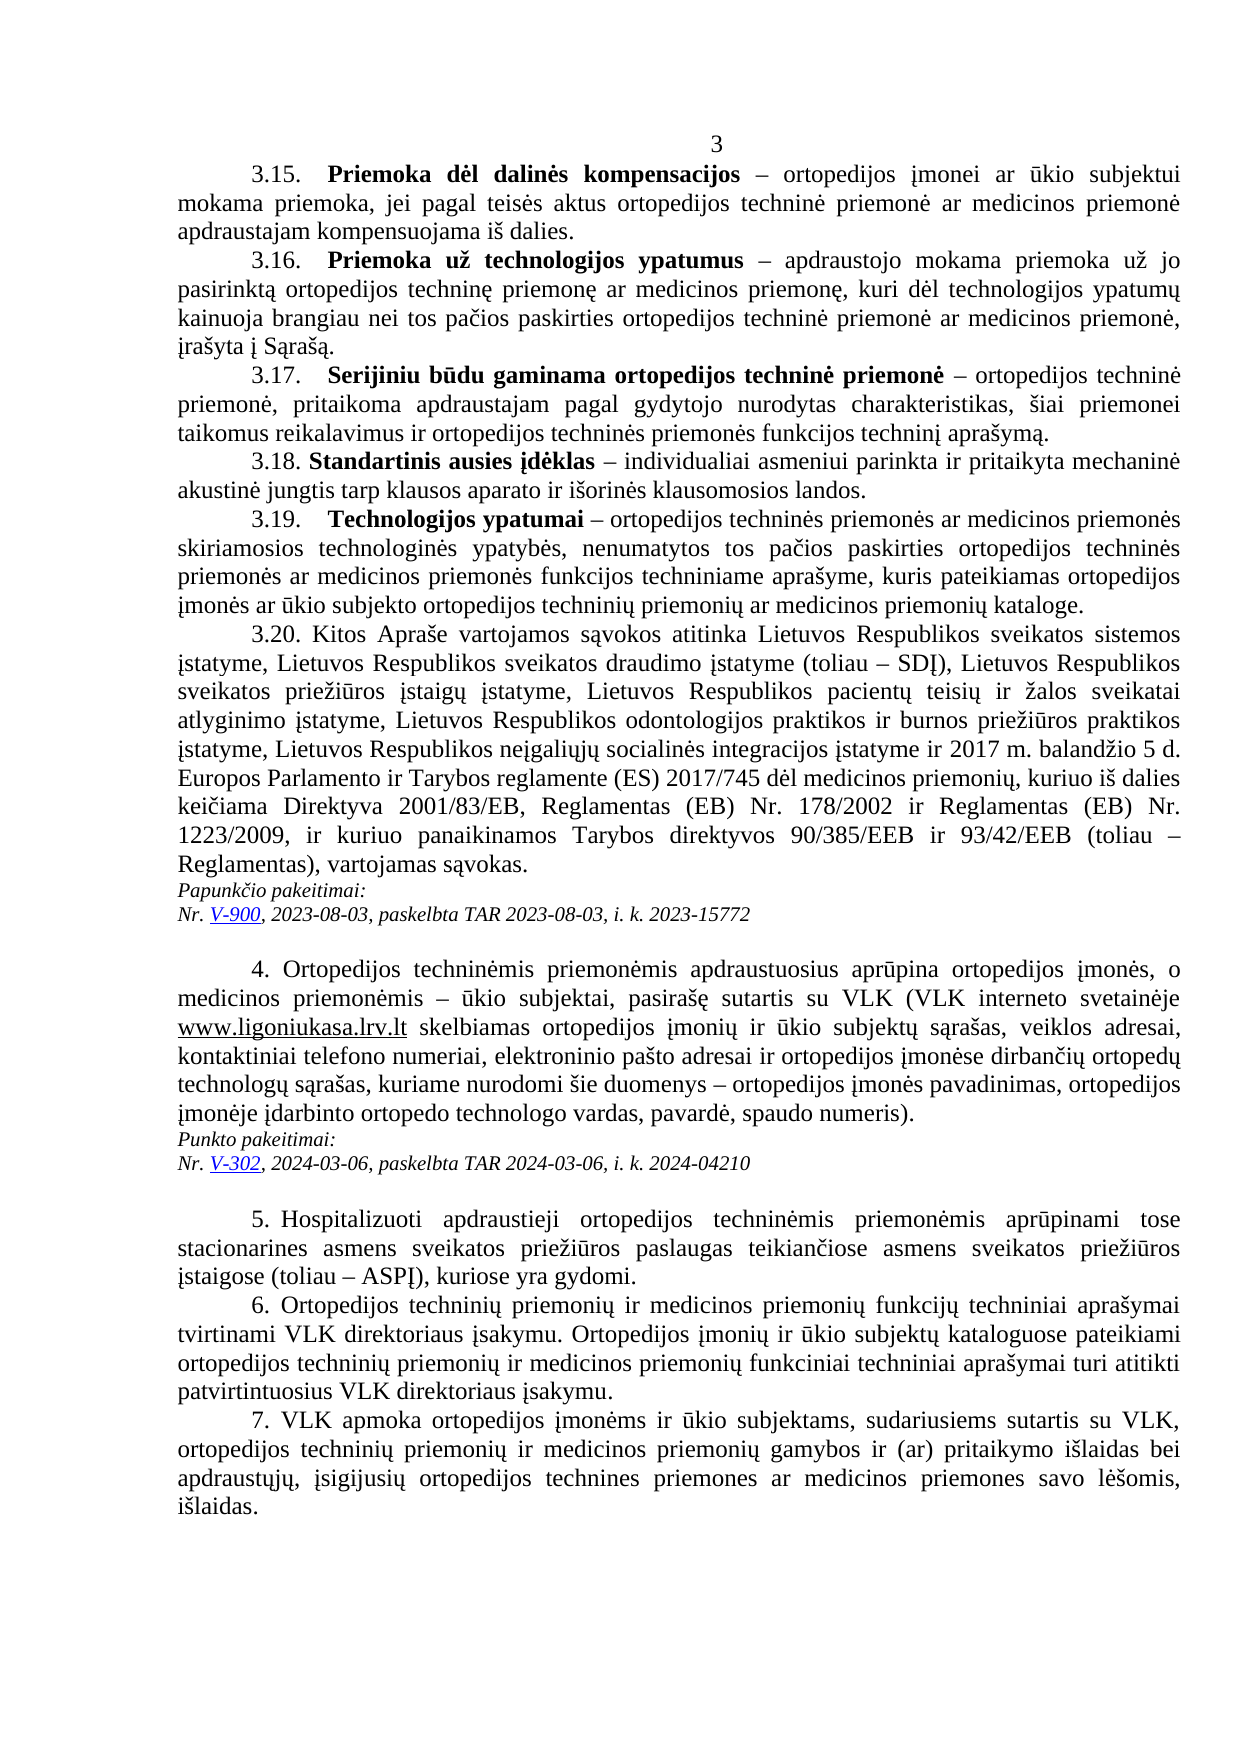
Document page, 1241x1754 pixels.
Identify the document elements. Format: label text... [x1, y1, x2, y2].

text 6. Ortopedijos techninių priemonių ir medicinos priemonių funkcijų techniniai aprašymai tvirtinami VLK direktoriaus įsakymu. Ortopedijos įmonių ir ūkio subjektų kataloguose pateikiami ortopedijos techninių priemonių ir medicinos priemonių funkciniai techniniai aprašymai turi atitikti patvirtintuosius VLK direktoriaus įsakymu. [177, 1290, 1181, 1405]
text 3.16. Priemoka už technologijos ypatumus – apdraustojo mokama priemoka už jo pasirinktą ortopedijos techninę priemonę ar medicinos priemonę, kuri dėl technologijos ypatumų kainuoja brangiau nei tos pačios paskirties ortopedijos techninė priemonė ar medicinos priemonė, įrašyta į Sąrašą. [177, 245, 1181, 360]
text Punkto pakeitimai: [177, 1127, 1181, 1151]
text 4. Ortopedijos techninėmis priemonėmis apdraustuosius aprūpina ortopedijos įmonės, o medicinos priemonėmis – ūkio subjektai, pasirašę sutartis su VLK (VLK interneto svetainėje www.ligoniukasa.lrv.lt skelbiamas ortopedijos įmonių ir ūkio subjektų sąrašas, veiklos adresai, kontaktiniai telefono numeriai, elektroninio pašto adresai ir ortopedijos įmonėse dirbančių ortopedų technologų sąrašas, kuriame nurodomi šie duomenys – ortopedijos įmonės pavadinimas, ortopedijos įmonėje įdarbinto ortopedo technologo vardas, pavardė, spaudo numeris). [177, 954, 1181, 1127]
text Nr. V-900, 2023-08-03, paskelbta TAR 2023-08-03, i. k. 2023-15772 [177, 902, 1181, 926]
text 3.15. Priemoka dėl dalinės kompensacijos – ortopedijos įmonei ar ūkio subjektui mokama priemoka, jei pagal teisės aktus ortopedijos techninė priemonė ar medicinos priemonė apdraustajam kompensuojama iš dalies. [177, 159, 1181, 245]
text 3.20. Kitos Apraše vartojamos sąvokos atitinka Lietuvos Respublikos sveikatos sistemos įstatyme, Lietuvos Respublikos sveikatos draudimo įstatyme (toliau – SDĮ), Lietuvos Respublikos sveikatos priežiūros įstaigų įstatyme, Lietuvos Respublikos pacientų teisių ir žalos sveikatai atlyginimo įstatyme, Lietuvos Respublikos odontologijos praktikos ir burnos priežiūros praktikos įstatyme, Lietuvos Respublikos neįgaliųjų socialinės integracijos įstatyme ir 2017 m. balandžio 5 d. Europos Parlamento ir Tarybos reglamente (ES) 2017/745 dėl medicinos priemonių, kuriuo iš dalies keičiama Direktyva 2001/83/EB, Reglamentas (EB) Nr. 178/2002 ir Reglamentas (EB) Nr. 1223/2009, ir kuriuo panaikinamos Tarybos direktyvos 90/385/EEB ir 93/42/EEB (toliau – Reglamentas), vartojamas sąvokas. [177, 619, 1181, 878]
text 3.19. Technologijos ypatumai – ortopedijos techninės priemonės ar medicinos priemonės skiriamosios technologinės ypatybės, nenumatytos tos pačios paskirties ortopedijos techninės priemonės ar medicinos priemonės funkcijos techniniame aprašyme, kuris pateikiamas ortopedijos įmonės ar ūkio subjekto ortopedijos techninių priemonių ar medicinos priemonių kataloge. [177, 504, 1181, 619]
text 3.18. Standartinis ausies įdėklas – individualiai asmeniui parinkta ir pritaikyta mechaninė akustinė jungtis tarp klausos aparato ir išorinės klausomosios landos. [177, 446, 1181, 504]
text Papunkčio pakeitimai: [177, 878, 1181, 902]
text 3.17. Serijiniu būdu gaminama ortopedijos techninė priemonė – ortopedijos techninė priemonė, pritaikoma apdraustajam pagal gydytojo nurodytas charakteristikas, šiai priemonei taikomus reikalavimus ir ortopedijos techninės priemonės funkcijos techninį aprašymą. [177, 360, 1181, 446]
text 7. VLK apmoka ortopedijos įmonėms ir ūkio subjektams, sudariusiems sutartis su VLK, ortopedijos techninių priemonių ir medicinos priemonių gamybos ir (ar) pritaikymo išlaidas bei apdraustųjų, įsigijusių ortopedijos technines priemones ar medicinos priemones savo lėšomis, išlaidas. [177, 1405, 1181, 1520]
text 5. Hospitalizuoti apdraustieji ortopedijos techninėmis priemonėmis aprūpinami tose stacionarines asmens sveikatos priežiūros paslaugas teikiančiose asmens sveikatos priežiūros įstaigose (toliau – ASPĮ), kuriose yra gydomi. [177, 1204, 1181, 1290]
text Nr. V-302, 2024-03-06, paskelbta TAR 2024-03-06, i. k. 2024-04210 [177, 1151, 1181, 1175]
